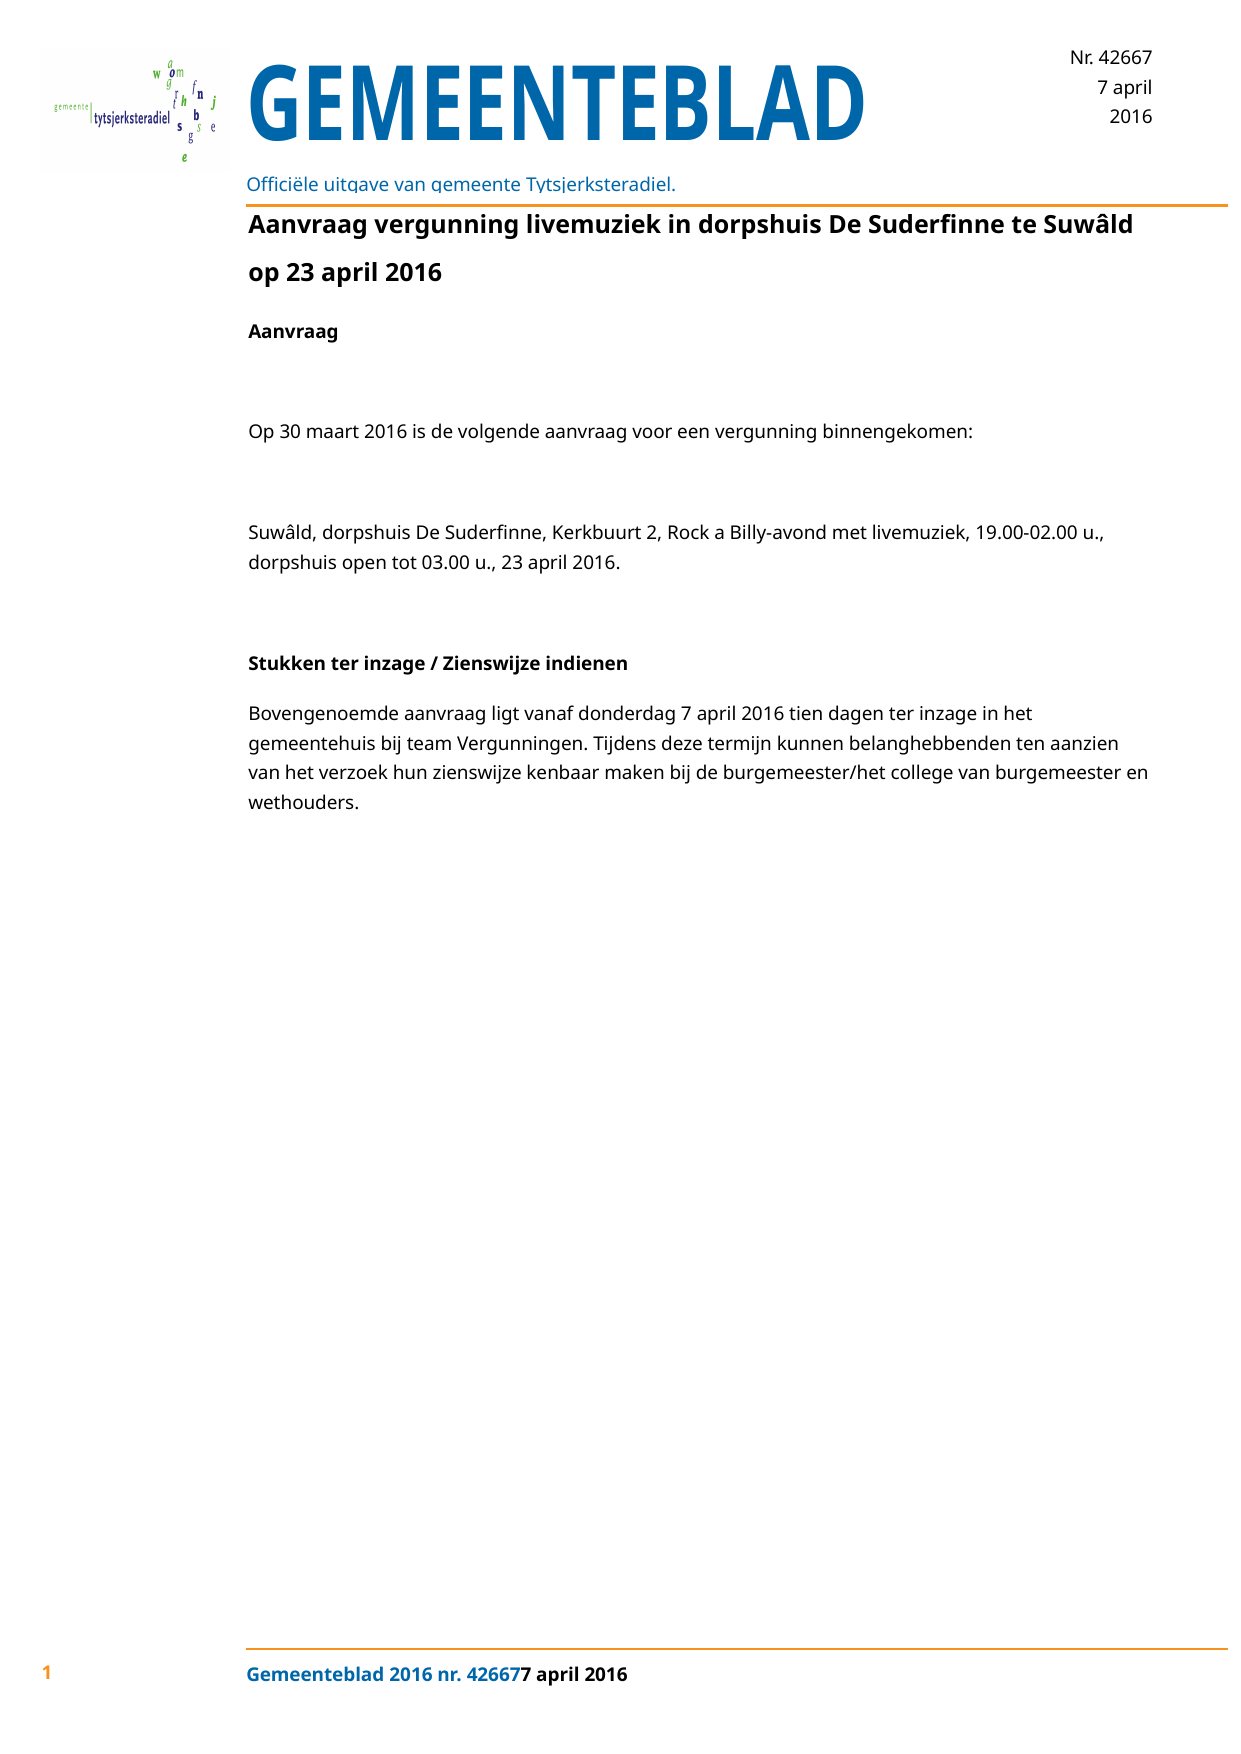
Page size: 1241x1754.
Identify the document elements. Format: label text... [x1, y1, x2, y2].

picture [41, 47, 231, 172]
text Aanvraag vergunning livemuziek in dorpshuis De Suderfinne te Suwâld op 23 april 2016 [248, 207, 1152, 288]
text Aanvraag [248, 318, 1152, 344]
text Stukken ter inzage / Zienswijze indienen [248, 650, 1152, 676]
text Op 30 maart 2016 is de volgende aanvraag voor een vergunning binnengekomen: [248, 419, 1152, 444]
text Bovengenoemde aanvraag ligt vanaf donderdag 7 april 2016 tien dagen ter inzage in het gemeentehuis bij team Vergunningen. Tijdens deze termijn kunnen belanghebbenden ten aanzien van het verzoek hun zienswijze kenbaar maken bij de burge­meester/het college van burgemeester en wethouders. [248, 700, 1152, 815]
text Suwâld, dorpshuis De Suderfinne, Kerkbuurt 2, Rock a Billy-avond met livemuziek, 19.00-02.00 u., dorpshuis open tot 03.00 u., 23 april 2016. [248, 519, 1152, 575]
